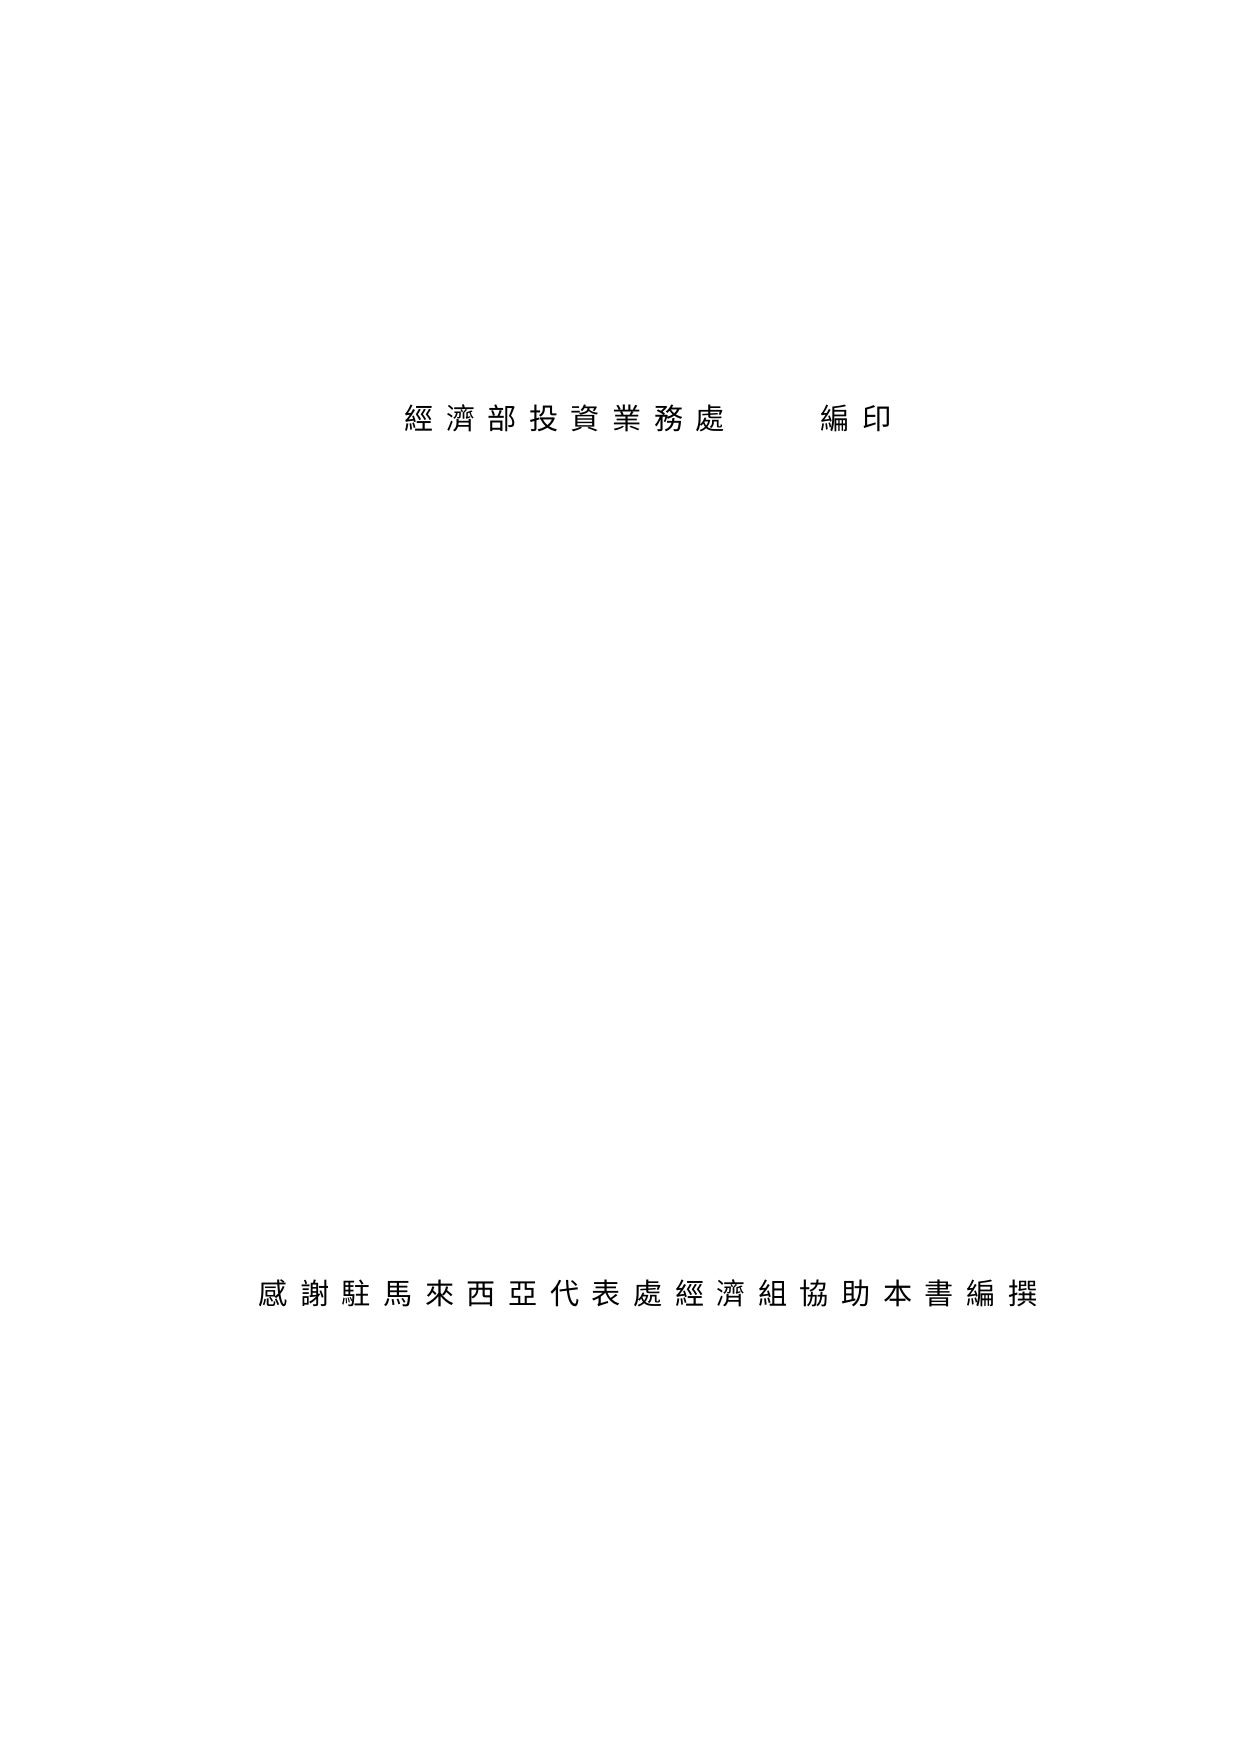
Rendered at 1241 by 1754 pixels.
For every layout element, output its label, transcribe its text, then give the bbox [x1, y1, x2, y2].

table_cell 經濟部投資業務處 編印 [183, 250, 1074, 1087]
table_cell 感謝駐馬來西亞代表處經濟組協助本書編撰 [183, 1088, 1074, 1313]
